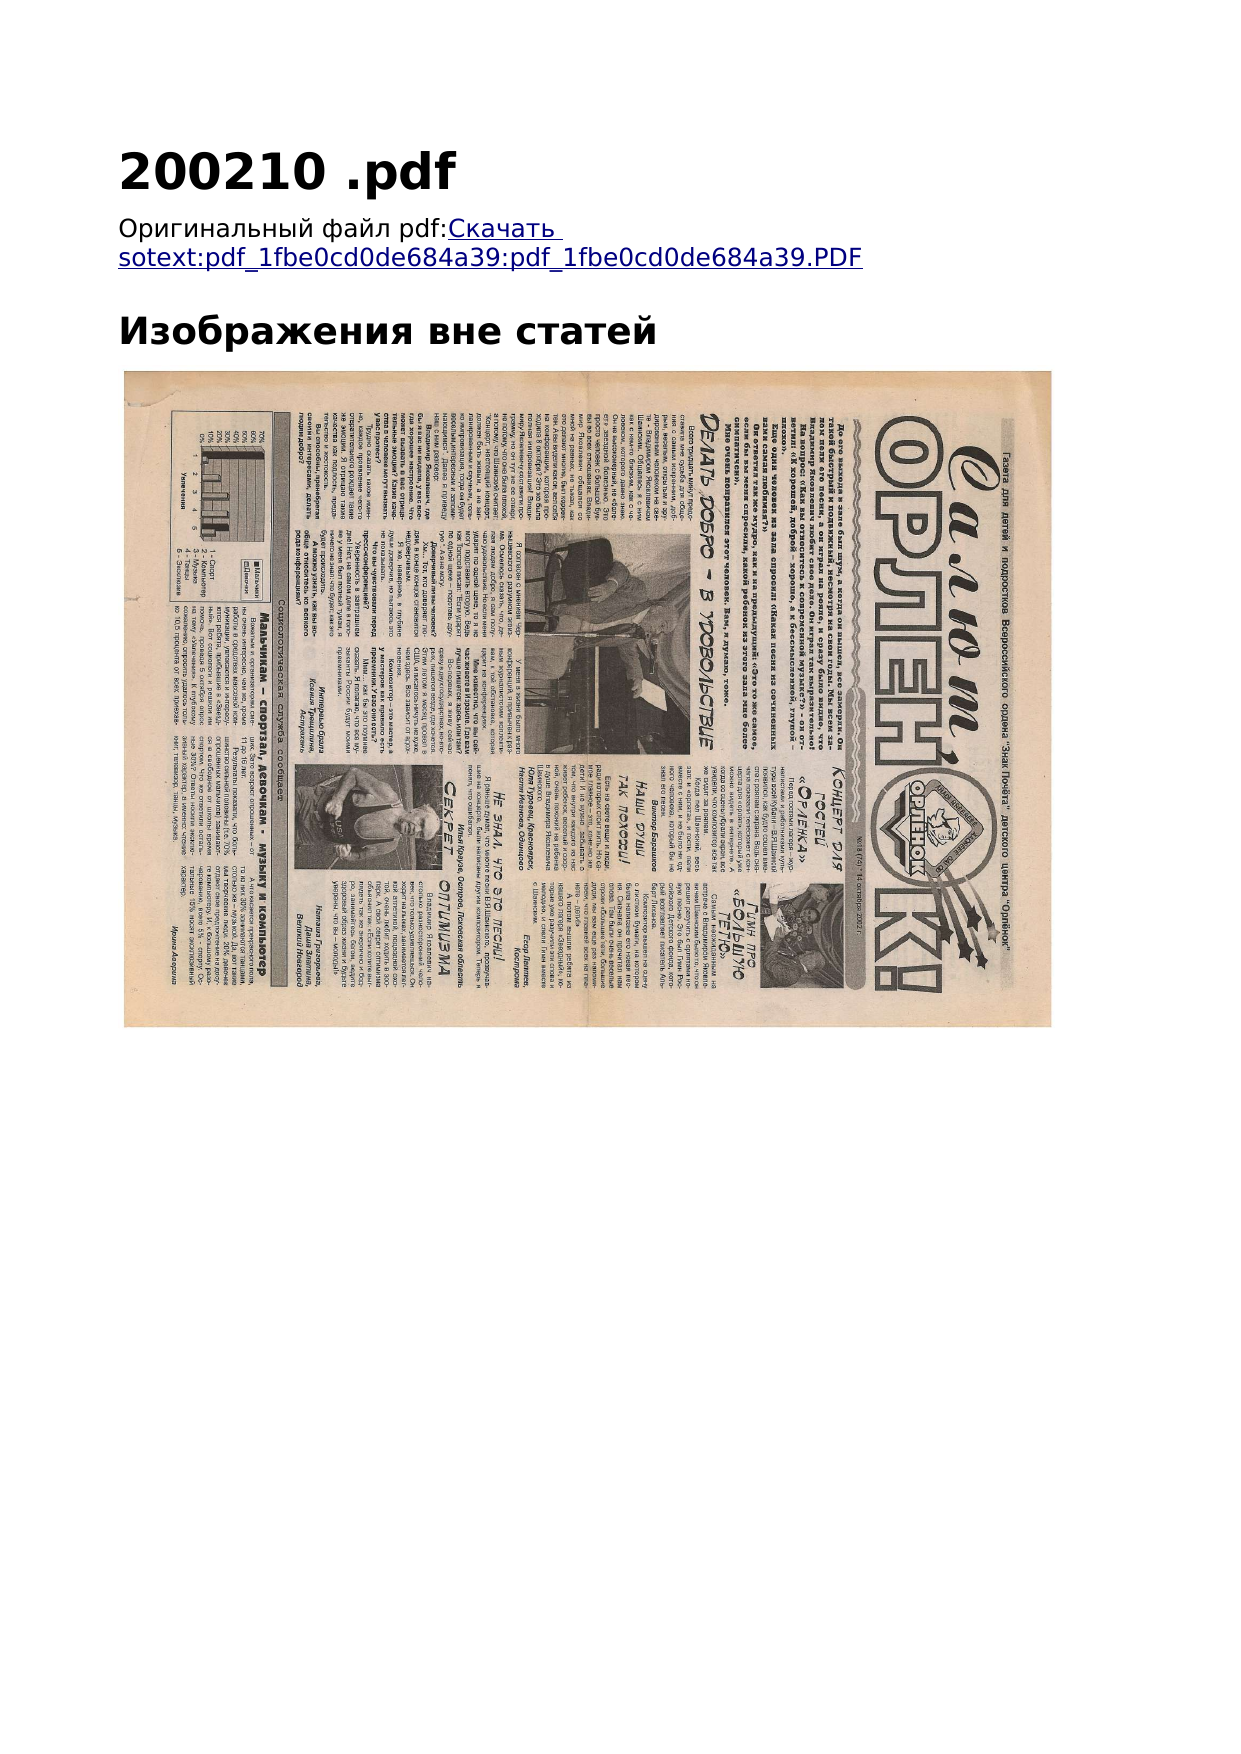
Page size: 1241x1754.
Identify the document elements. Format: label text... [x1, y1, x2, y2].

subtitle Изображения вне статей [118, 310, 1122, 353]
text Оригинальный файл pdf:Скачать sotext:pdf_1fbe0cd0de684a39:pdf_1fbe0cd0de684a39.PDF [118, 214, 1122, 272]
subtitle 200210 .pdf [118, 143, 1122, 201]
picture [118, 365, 1056, 1032]
